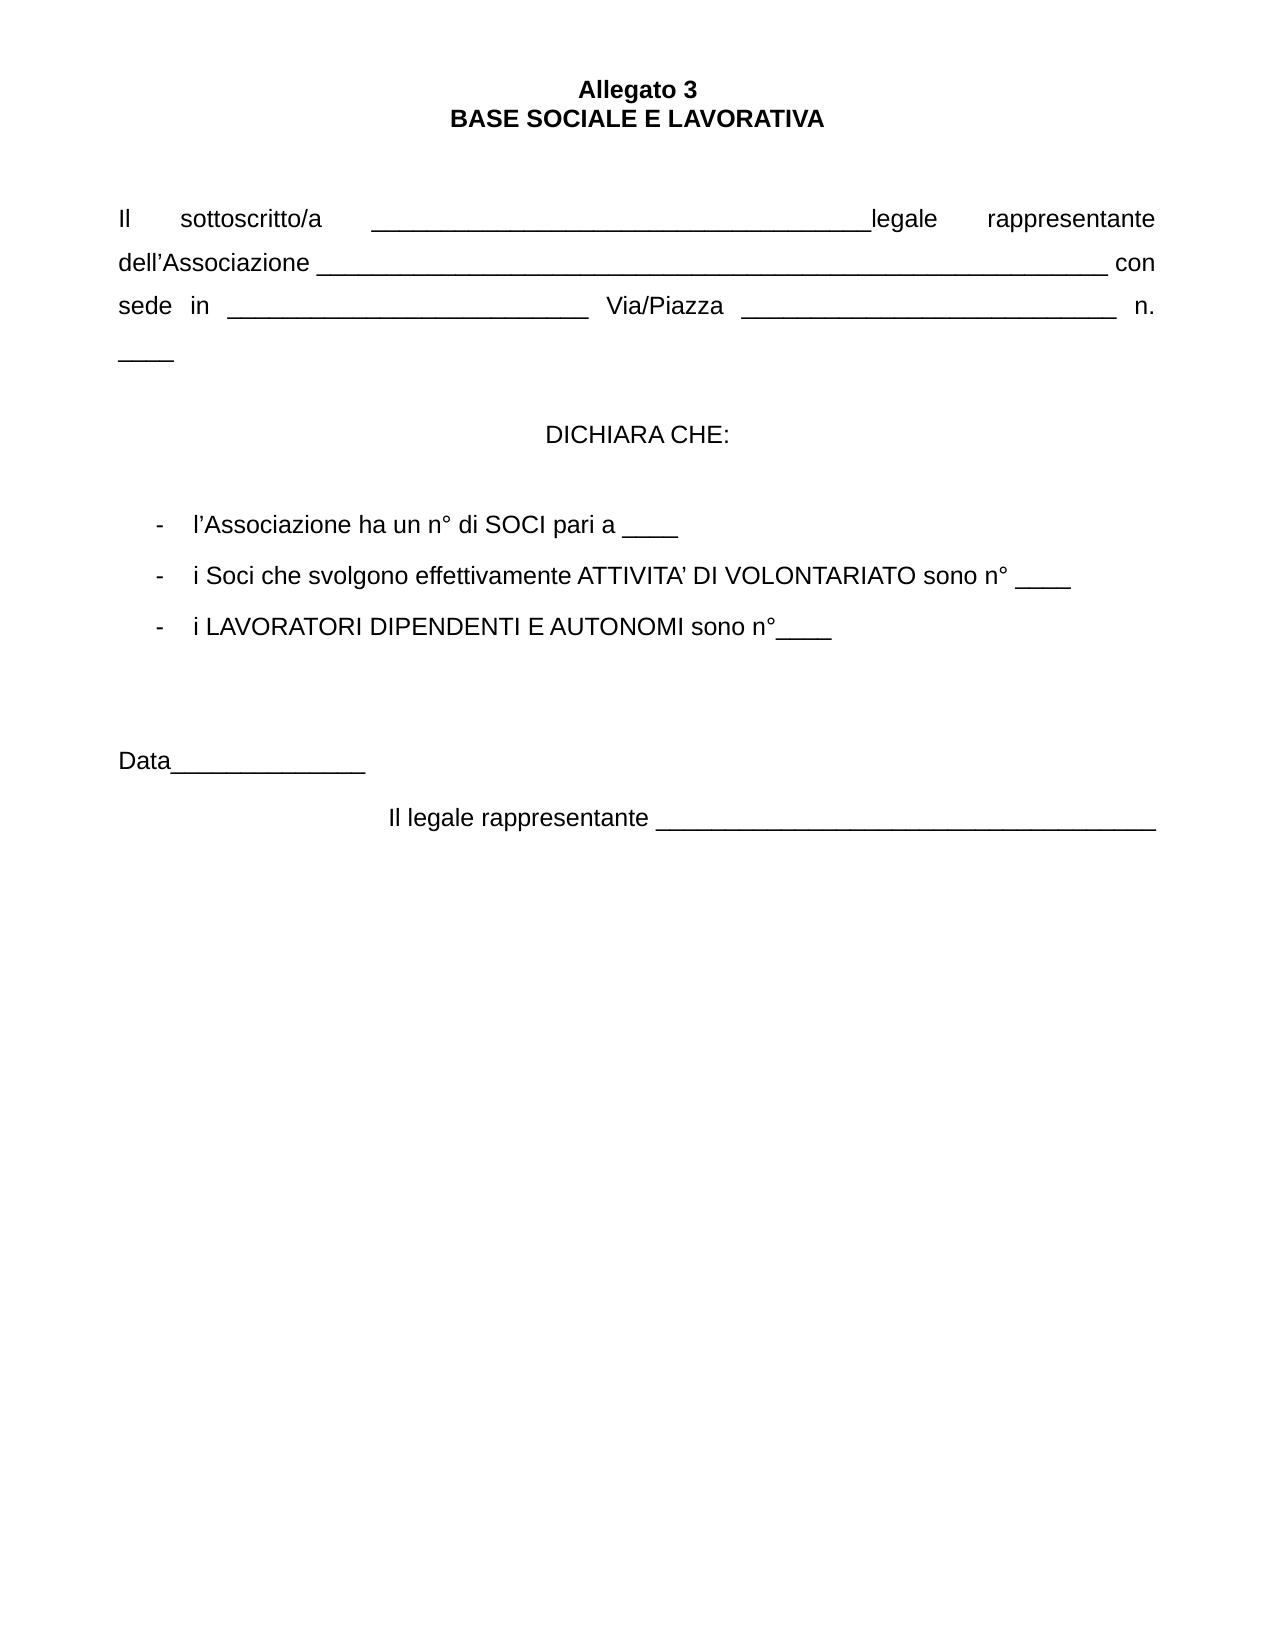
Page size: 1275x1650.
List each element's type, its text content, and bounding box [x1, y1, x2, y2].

text Il sottoscritto/a ____________________________________legale rappresentante dell’Associazione _________________________________________________________ con sede in __________________________ Via/Piazza ___________________________ n. ____ [118, 204, 1157, 362]
list l’Associazione ha un n° di SOCI pari a ____ [156, 506, 1157, 540]
text Allegato 3 [118, 75, 1157, 104]
text Il legale rappresentante ____________________________________ [118, 803, 1157, 832]
list i Soci che svolgono effettivamente ATTIVITA’ DI VOLONTARIATO sono n° ____ [156, 557, 1157, 591]
list i LAVORATORI DIPENDENTI E AUTONOMI sono n°____ [156, 608, 1157, 642]
text Data______________ [118, 746, 1157, 774]
text BASE SOCIALE E LAVORATIVA [118, 104, 1157, 132]
text DICHIARA CHE: [118, 420, 1157, 449]
